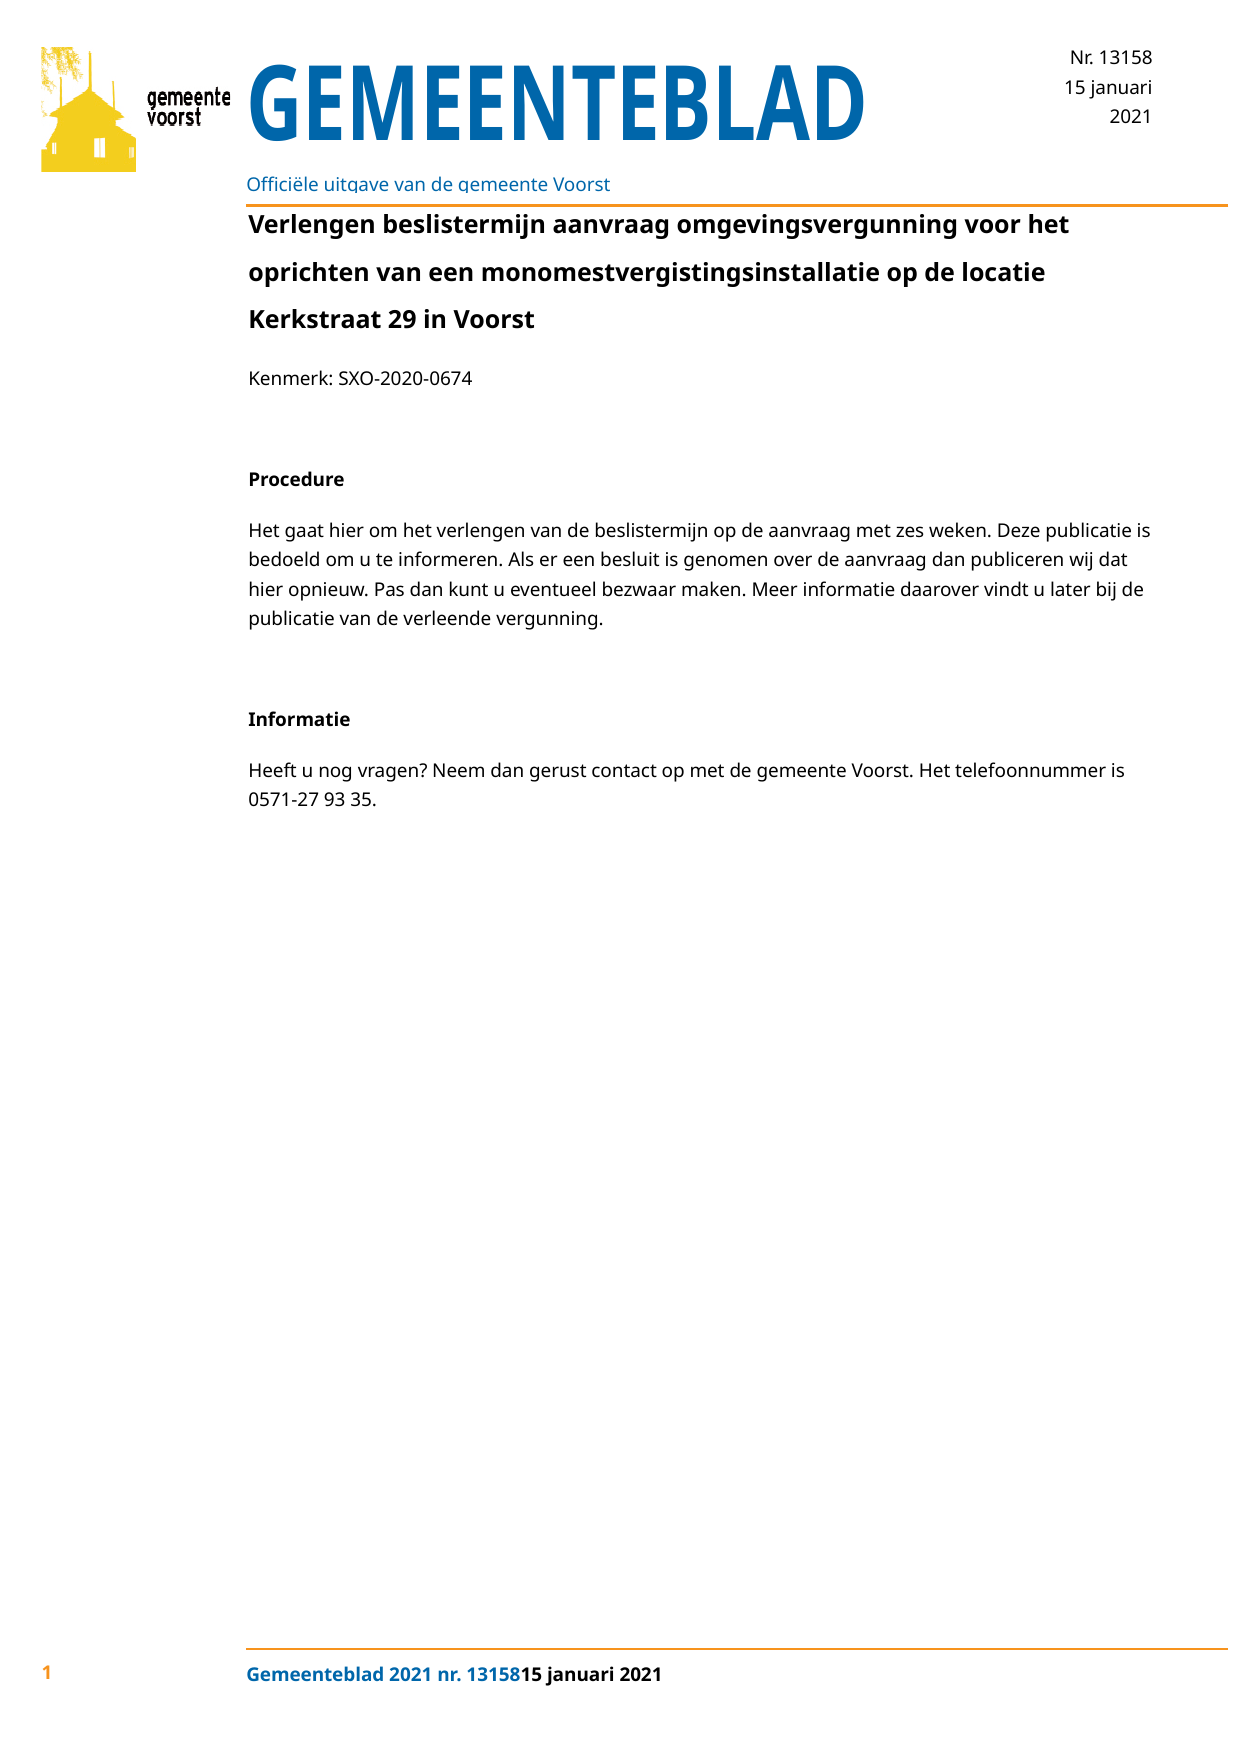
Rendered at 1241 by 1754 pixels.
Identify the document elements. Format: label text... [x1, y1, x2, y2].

text Heeft u nog vragen? Neem dan gerust contact op met de gemeente Voorst. Het telefoonnummer is 0571-27 93 35. [248, 757, 1152, 812]
text Informatie [248, 706, 1152, 732]
picture [41, 47, 231, 172]
text Het gaat hier om het verlengen van de beslistermijn op de aanvraag met zes weken. Deze publicatie is bedoeld om u te informeren. Als er een besluit is genomen over de aanvraag dan publiceren wij dat hier opnieuw. Pas dan kunt u eventueel bezwaar maken. Meer informatie daarover vindt u later bij de publicatie van de verleende vergunning. [248, 517, 1152, 631]
text Procedure [248, 466, 1152, 492]
text Kenmerk: SXO-2020-0674 [248, 366, 1152, 391]
text Verlengen beslistermijn aanvraag omgevingsvergunning voor het oprichten van een monomestvergistingsinstallatie op de locatie Kerkstraat 29 in Voorst [248, 207, 1152, 336]
